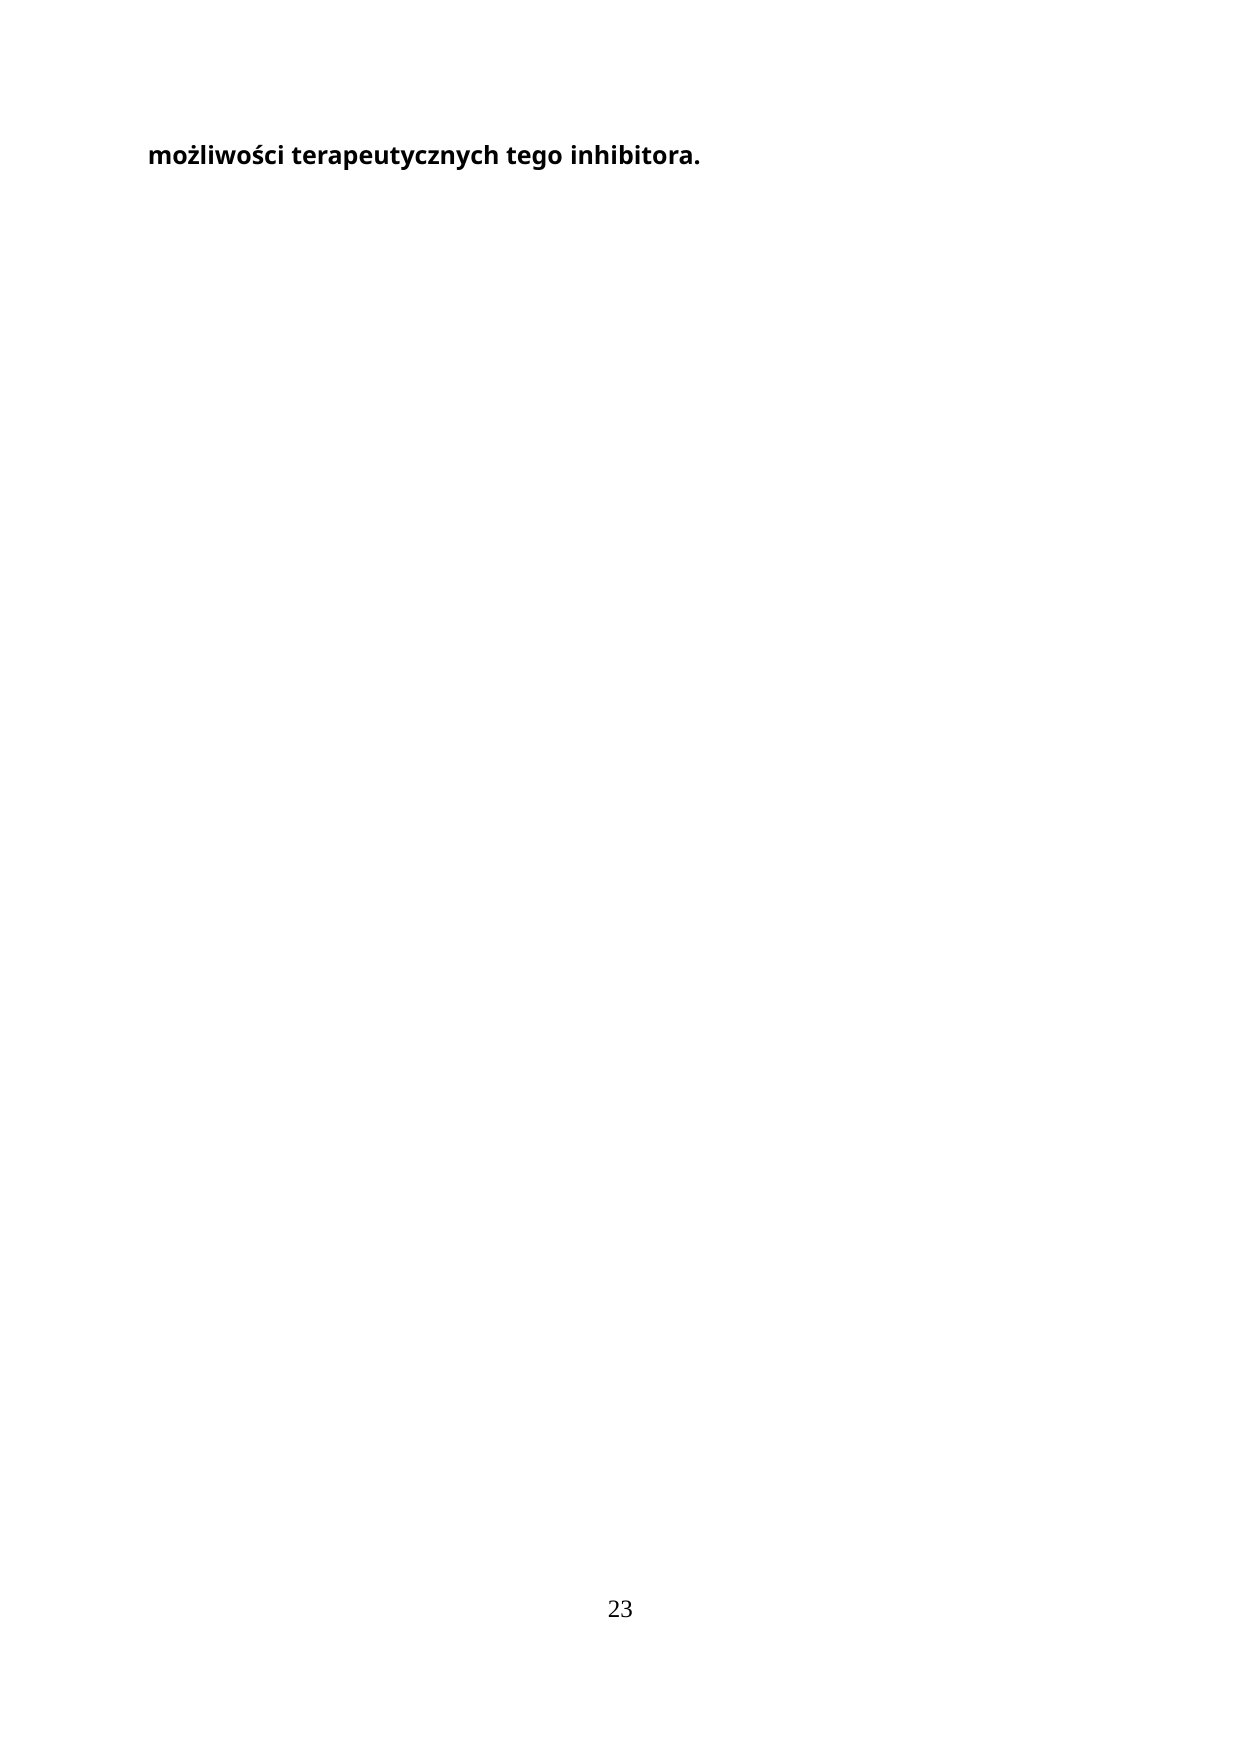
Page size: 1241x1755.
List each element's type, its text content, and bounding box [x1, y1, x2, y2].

text możliwości terapeutycznych tego inhibitora. [148, 137, 1093, 172]
